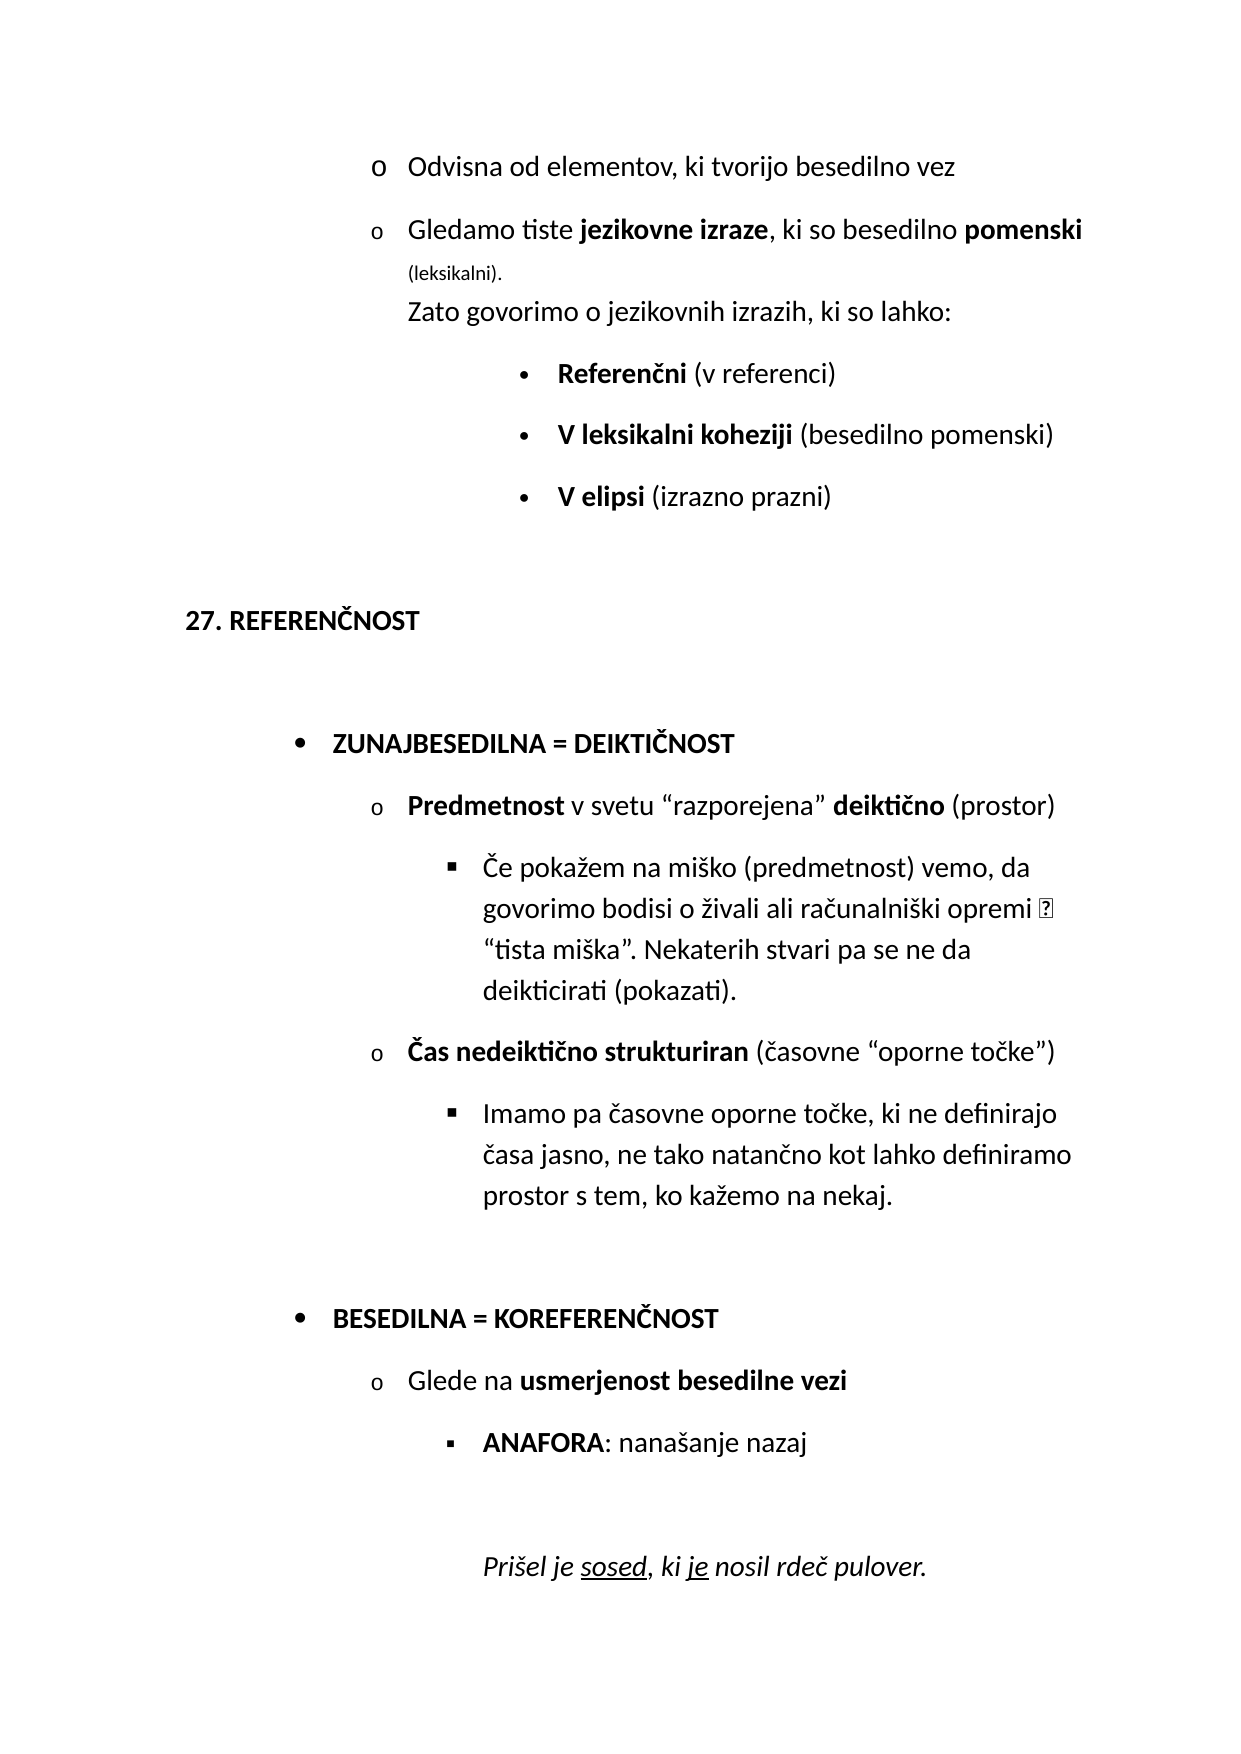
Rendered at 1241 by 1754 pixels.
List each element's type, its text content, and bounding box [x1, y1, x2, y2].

list Odvisna od elementov, ki tvorijo besedilno vez [370, 148, 1093, 185]
list Če pokažem na miško (predmetnost) vemo, da govorimo bodisi o živali ali računalniški opremi  “tista miška”. Nekaterih stvari pa se ne da deikticirati (pokazati). [445, 849, 1093, 1007]
list ANAFORA: nanašanje nazaj [445, 1424, 1093, 1460]
list REFERENČNOST [185, 602, 1093, 637]
list ZUNAJBESEDILNA = DEIKTIČNOST [295, 725, 1093, 761]
list Imamo pa časovne oporne točke, ki ne definirajo časa jasno, ne tako natančno kot lahko definiramo prostor s tem, ko kažemo na nekaj. [445, 1095, 1093, 1213]
list Referenčni (v referenci) [520, 355, 1093, 390]
list Predmetnost v svetu “razporejena” deiktično (prostor) [370, 787, 1093, 823]
list V elipsi (izrazno prazni) [520, 478, 1093, 514]
list Prišel je sosed, ki je nosil rdeč pulover. [483, 1548, 1093, 1583]
list BESEDILNA = KOREFERENČNOST [295, 1301, 1093, 1336]
list Glede na usmerjenost besedilne vezi [370, 1362, 1093, 1398]
list V leksikalni koheziji (besedilno pomenski) [520, 416, 1093, 452]
list Gledamo tiste jezikovne izraze, ki so besedilno pomenski (leksikalni). Zato govorimo o jezikovnih izrazih, ki so lahko: [370, 211, 1093, 328]
list Čas nedeiktično strukturiran (časovne “oporne točke”) [370, 1033, 1093, 1069]
